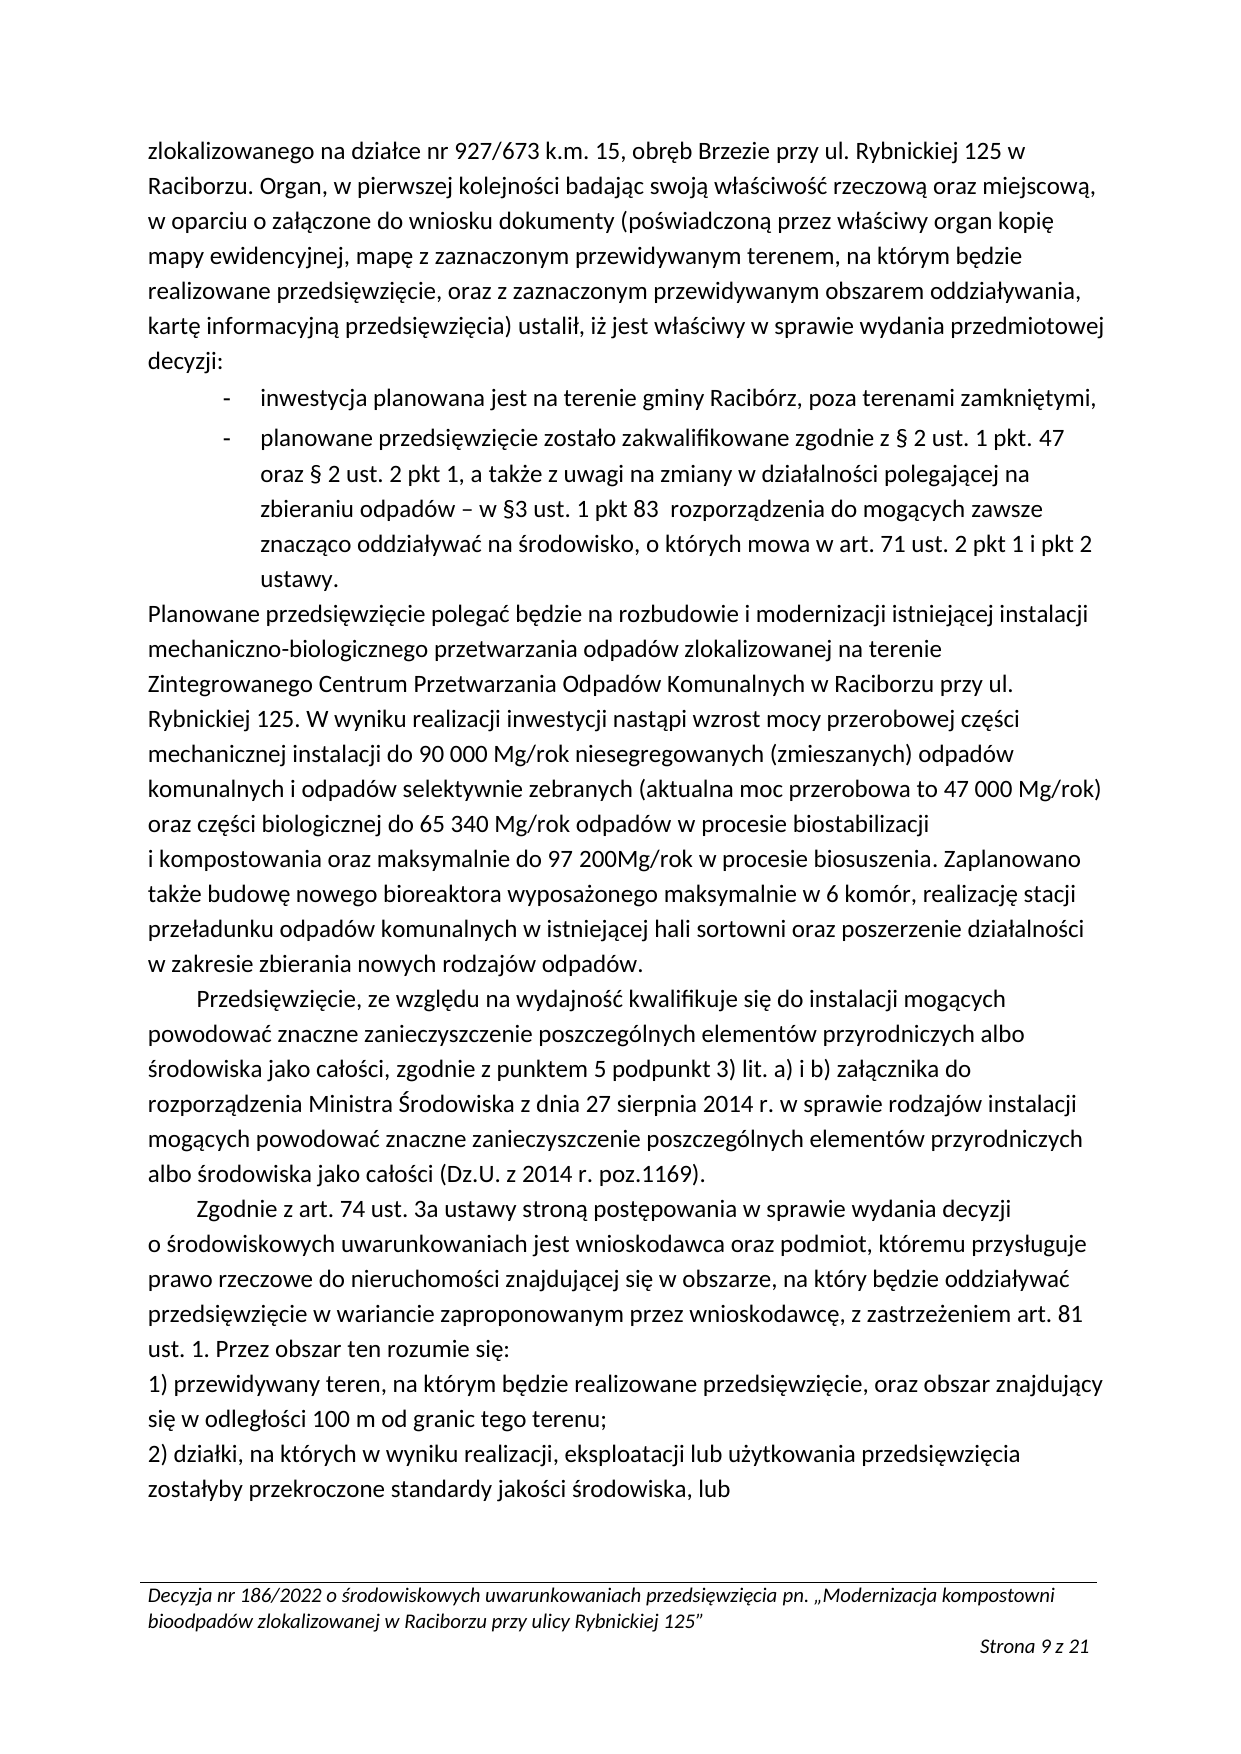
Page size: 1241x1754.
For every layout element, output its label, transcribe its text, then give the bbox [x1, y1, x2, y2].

list planowane przedsięwzięcie zostało zakwalifikowane zgodnie z § 2 ust. 1 pkt. 47 oraz § 2 ust. 2 pkt 1, a także z uwagi na zmiany w działalności polegającej na zbieraniu odpadów – w §3 ust. 1 pkt 83 rozporządzenia do mogących zawsze znacząco oddziaływać na środowisko, o których mowa w art. 71 ust. 2 pkt 1 i pkt 2 ustawy. [223, 419, 1106, 593]
text Zgodnie z art. 74 ust. 3a ustawy stroną postępowania w sprawie wydania decyzji o środowiskowych uwarunkowaniach jest wnioskodawca oraz podmiot, któremu przysługuje prawo rzeczowe do nieruchomości znajdującej się w obszarze, na który będzie oddziaływać przedsięwzięcie w wariancie zaproponowanym przez wnioskodawcę, z zastrzeżeniem art. 81 ust. 1. Przez obszar ten rozumie się: [148, 1193, 1106, 1363]
text Przedsięwzięcie, ze względu na wydajność kwalifikuje się do instalacji mogących powodować znaczne zanieczyszczenie poszczególnych elementów przyrodniczych albo środowiska jako całości, zgodnie z punktem 5 podpunkt 3) lit. a) i b) załącznika do rozporządzenia Ministra Środowiska z dnia 27 sierpnia 2014 r. w sprawie rodzajów instalacji mogących powodować znaczne zanieczyszczenie poszczególnych elementów przyrodniczych albo środowiska jako całości (Dz.U. z 2014 r. poz.1169). [148, 983, 1106, 1188]
text zlokalizowanego na działce nr 927/673 k.m. 15, obręb Brzezie przy ul. Rybnickiej 125 w Raciborzu. Organ, w pierwszej kolejności badając swoją właściwość rzeczową oraz miejscową, w oparciu o załączone do wniosku dokumenty (poświadczoną przez właściwy organ kopię mapy ewidencyjnej, mapę z zaznaczonym przewidywanym terenem, na którym będzie realizowane przedsięwzięcie, oraz z zaznaczonym przewidywanym obszarem oddziaływania, kartę informacyjną przedsięwzięcia) ustalił, iż jest właściwy w sprawie wydania przedmiotowej decyzji: [148, 135, 1106, 376]
text 1) przewidywany teren, na którym będzie realizowane przedsięwzięcie, oraz obszar znajdujący się w odległości 100 m od granic tego terenu; [148, 1368, 1106, 1433]
list inwestycja planowana jest na terenie gminy Racibórz, poza terenami zamkniętymi, [223, 380, 1106, 414]
text 2) działki, na których w wyniku realizacji, eksploatacji lub użytkowania przedsięwzięcia zostałyby przekroczone standardy jakości środowiska, lub [148, 1438, 1106, 1503]
list Planowane przedsięwzięcie polegać będzie na rozbudowie i modernizacji istniejącej instalacji mechaniczno-biologicznego przetwarzania odpadów zlokalizowanej na terenie Zintegrowanego Centrum Przetwarzania Odpadów Komunalnych w Raciborzu przy ul. Rybnickiej 125. W wyniku realizacji inwestycji nastąpi wzrost mocy przerobowej części mechanicznej instalacji do 90 000 Mg/rok niesegregowanych (zmieszanych) odpadów komunalnych i odpadów selektywnie zebranych (aktualna moc przerobowa to 47 000 Mg/rok) oraz części biologicznej do 65 340 Mg/rok odpadów w procesie biostabilizacji i kompostowania oraz maksymalnie do 97 200Mg/rok w procesie biosuszenia. Zaplanowano także budowę nowego bioreaktora wyposażonego maksymalnie w 6 komór, realizację stacji przeładunku odpadów komunalnych w istniejącej hali sortowni oraz poszerzenie działalności w zakresie zbierania nowych rodzajów odpadów. [77, 598, 1106, 978]
